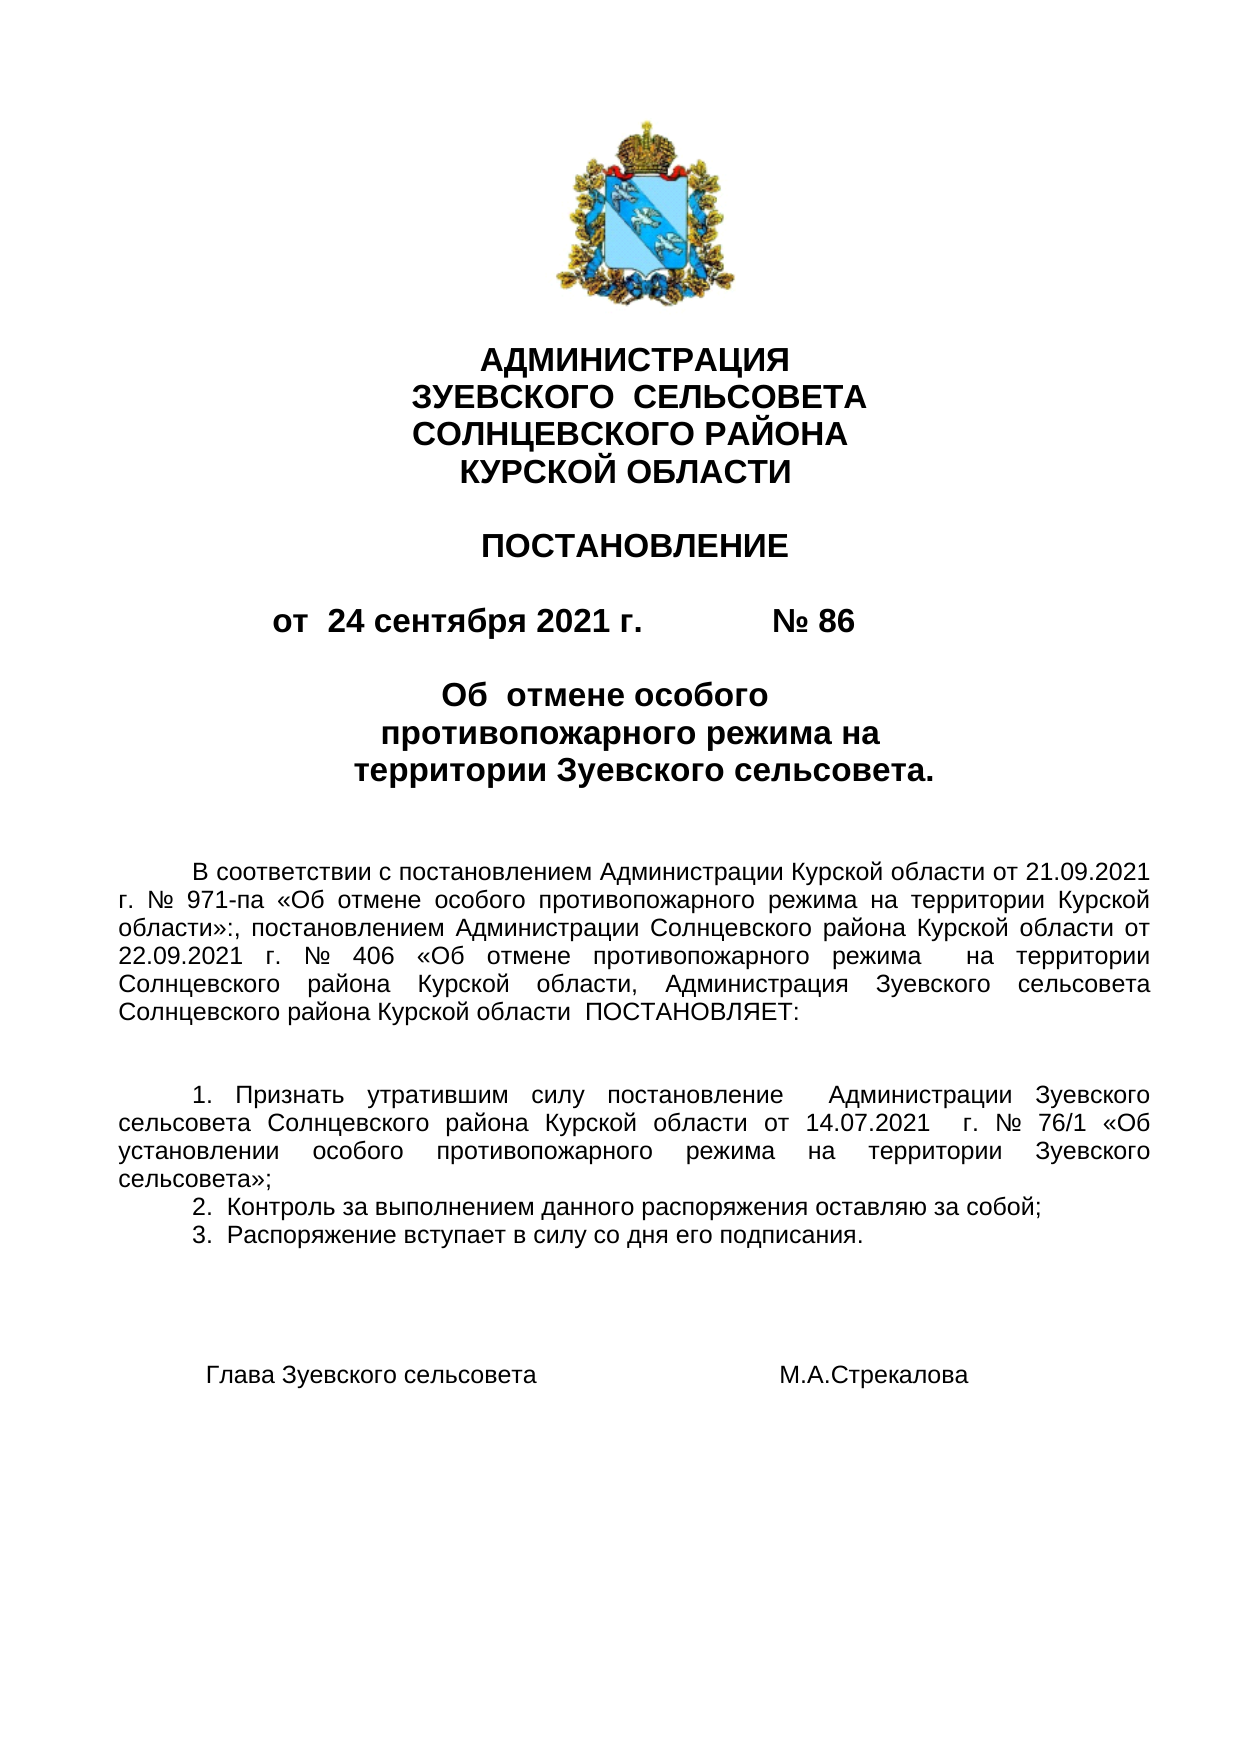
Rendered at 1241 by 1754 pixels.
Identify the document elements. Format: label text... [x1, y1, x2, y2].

text 2. Контроль за выполнением данного распоряжения оставляю за собой; [118, 1193, 1152, 1221]
text противопожарного режима на [118, 714, 1152, 751]
text от 24 сентября 2021 г. № 86 [118, 602, 1152, 639]
text Об отмене особого [118, 677, 1152, 714]
text В соответствии с постановлением Администрации Курской области от 21.09.2021 г. № 971-па «Об отмене особого противопожарного режима на территории Курской области»:, постановлением Администрации Солнцевского района Курской области от 22.09.2021 г. № 406 «Об отмене противопожарного режима на территории Солнцевского района Курской области, Администрация Зуевского сельсовета Солнцевского района Курской области ПОСТАНОВЛЯЕТ: [118, 858, 1152, 1026]
text КУРСКОЙ ОБЛАСТИ [118, 453, 1152, 490]
text 3. Распоряжение вступает в силу со дня его подписания. [118, 1221, 1152, 1249]
text ЗУЕВСКОГО СЕЛЬСОВЕТА СОЛНЦЕВСКОГО РАЙОНА [118, 378, 1152, 453]
text 1. Признать утратившим силу постановление Администрации Зуевского сельсовета Солнцевского района Курской области от 14.07.2021 г. № 76/1 «Об установлении особого противопожарного режима на территории Зуевского сельсовета»; [118, 1081, 1152, 1193]
text АДМИНИСТРАЦИЯ [118, 341, 1152, 378]
text ПОСТАНОВЛЕНИЕ [118, 527, 1152, 565]
text Глава Зуевского сельсовета М.А.Стрекалова [118, 1361, 1152, 1388]
text территории Зуевского сельсовета. [118, 751, 1152, 788]
